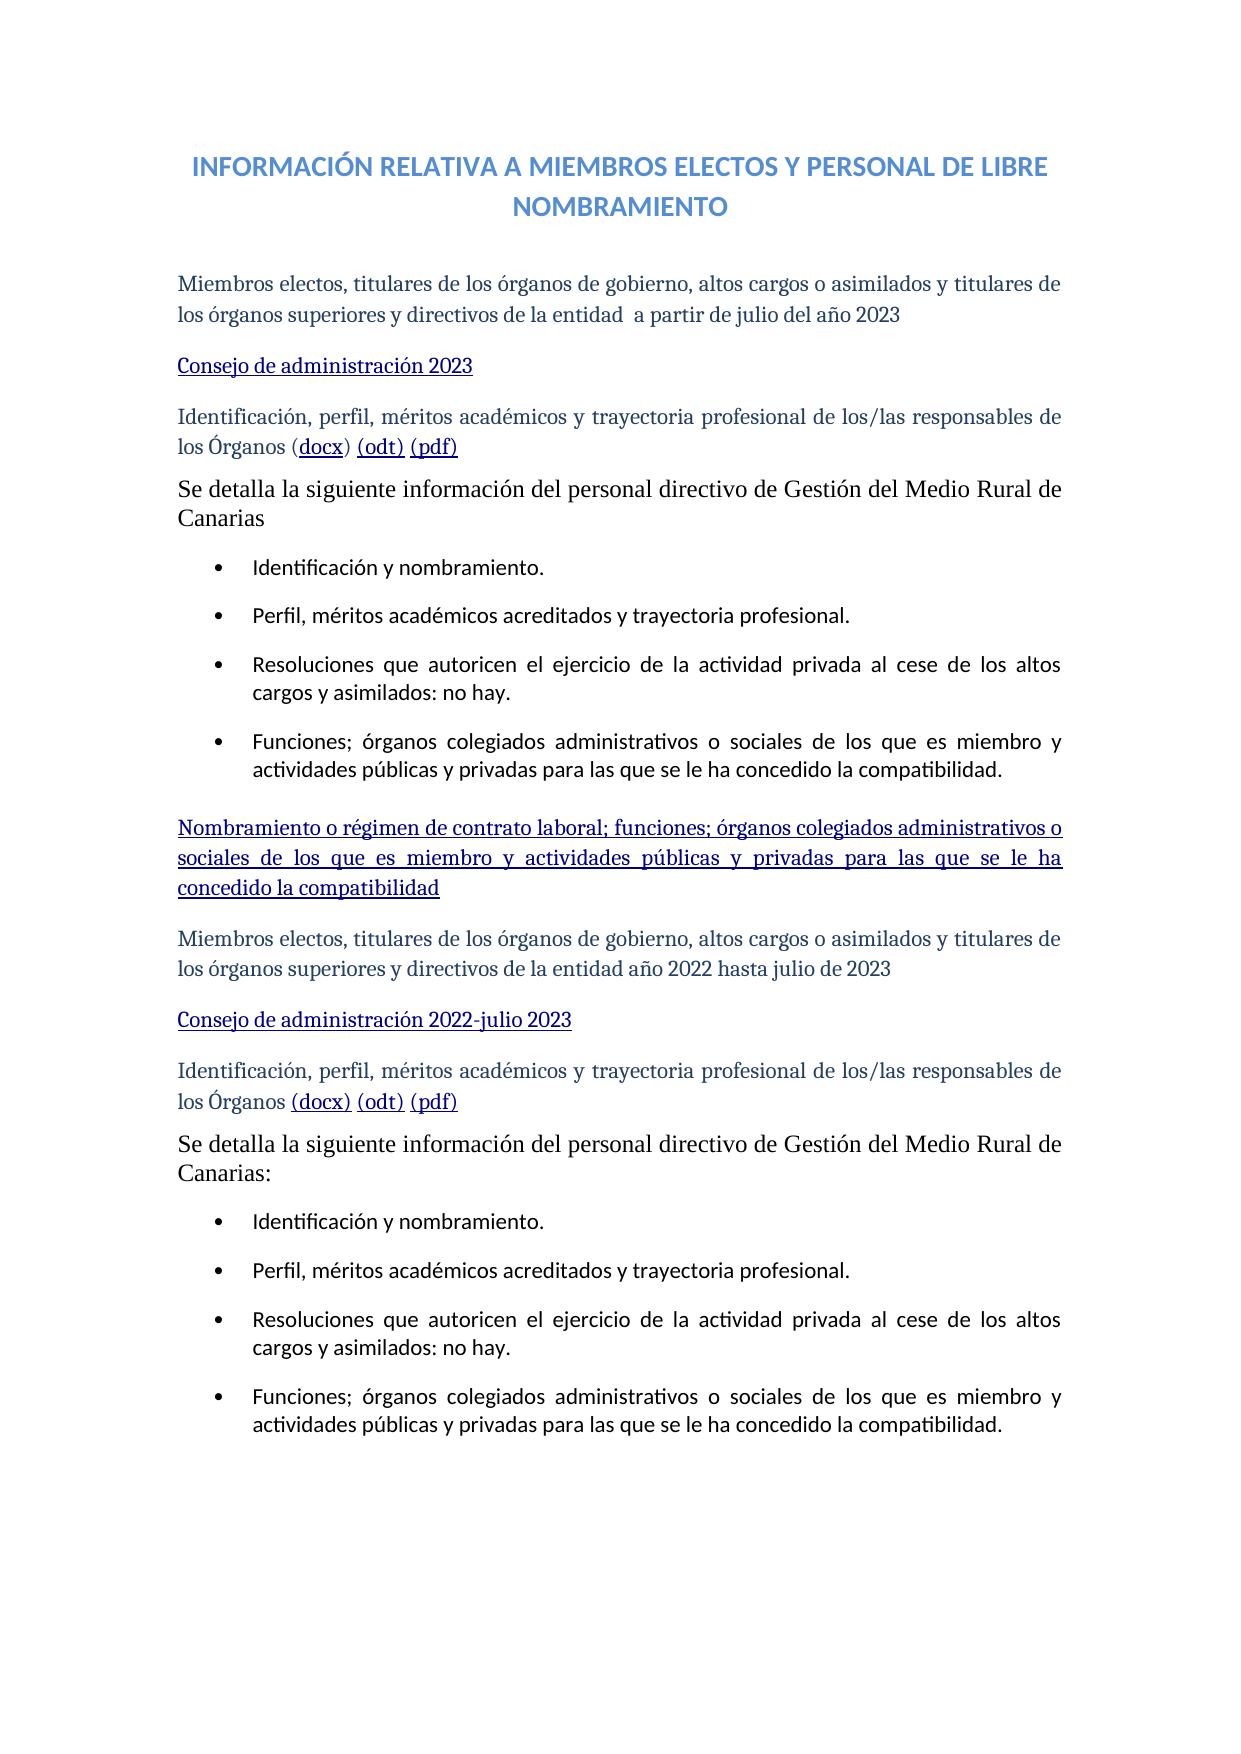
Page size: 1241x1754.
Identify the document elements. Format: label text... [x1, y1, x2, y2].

text INFORMACIÓN RELATIVA A MIEMBROS ELECTOS Y PERSONAL DE LIBRE NOMBRAMIENTO [177, 148, 1063, 224]
text Se detalla la siguiente información del personal directivo de Gestión del Medio Rural de Canarias: [177, 1129, 1063, 1187]
subtitle concedido la compatibilidad [177, 868, 1063, 901]
subtitle Identificación, perfil, méritos académicos y trayectoria profesional de los/las responsables de los Órganos (docx) (odt) (pdf) [177, 403, 1063, 460]
subtitle Consejo de administración 2023 [177, 352, 1063, 379]
subtitle Identificación, perfil, méritos académicos y trayectoria profesional de los/las responsables de los Órganos (docx) (odt) (pdf) [177, 1058, 1063, 1115]
text Se detalla la siguiente información del personal directivo de Gestión del Medio Rural de Canarias [177, 474, 1063, 532]
list Perfil, méritos académicos acreditados y trayectoria profesional. [215, 1256, 1063, 1284]
list Funciones; órganos colegiados administrativos o sociales de los que es miembro y actividades públicas y privadas para las que se le ha concedido la compatibilidad. [215, 727, 1063, 783]
list Funciones; órganos colegiados administrativos o sociales de los que es miembro y actividades públicas y privadas para las que se le ha concedido la compatibilidad. [215, 1382, 1063, 1438]
list Resoluciones que autoricen el ejercicio de la actividad privada al cese de los altos cargos y asimilados: no hay. [215, 650, 1063, 706]
subtitle Consejo de administración 2022-julio 2023 [177, 1007, 1063, 1033]
subtitle sociales de los que es miembro y actividades públicas y privadas para las que se le ha [177, 838, 1063, 867]
subtitle Nombramiento o régimen de contrato laboral; funciones; órganos colegiados administrativos o [177, 814, 1063, 837]
subtitle Miembros electos, titulares de los órganos de gobierno, altos cargos o asimilados y titulares de los órganos superiores y directivos de la entidad año 2022 hasta julio de 2023 [177, 926, 1063, 982]
list Resoluciones que autoricen el ejercicio de la actividad privada al cese de los altos cargos y asimilados: no hay. [215, 1305, 1063, 1361]
subtitle Miembros electos, titulares de los órganos de gobierno, altos cargos o asimilados y titulares de los órganos superiores y directivos de la entidad a partir de julio del año 2023 [177, 271, 1063, 328]
list Perfil, méritos académicos acreditados y trayectoria profesional. [215, 601, 1063, 629]
list Identificación y nombramiento. [215, 553, 1063, 581]
list Identificación y nombramiento. [215, 1207, 1063, 1235]
